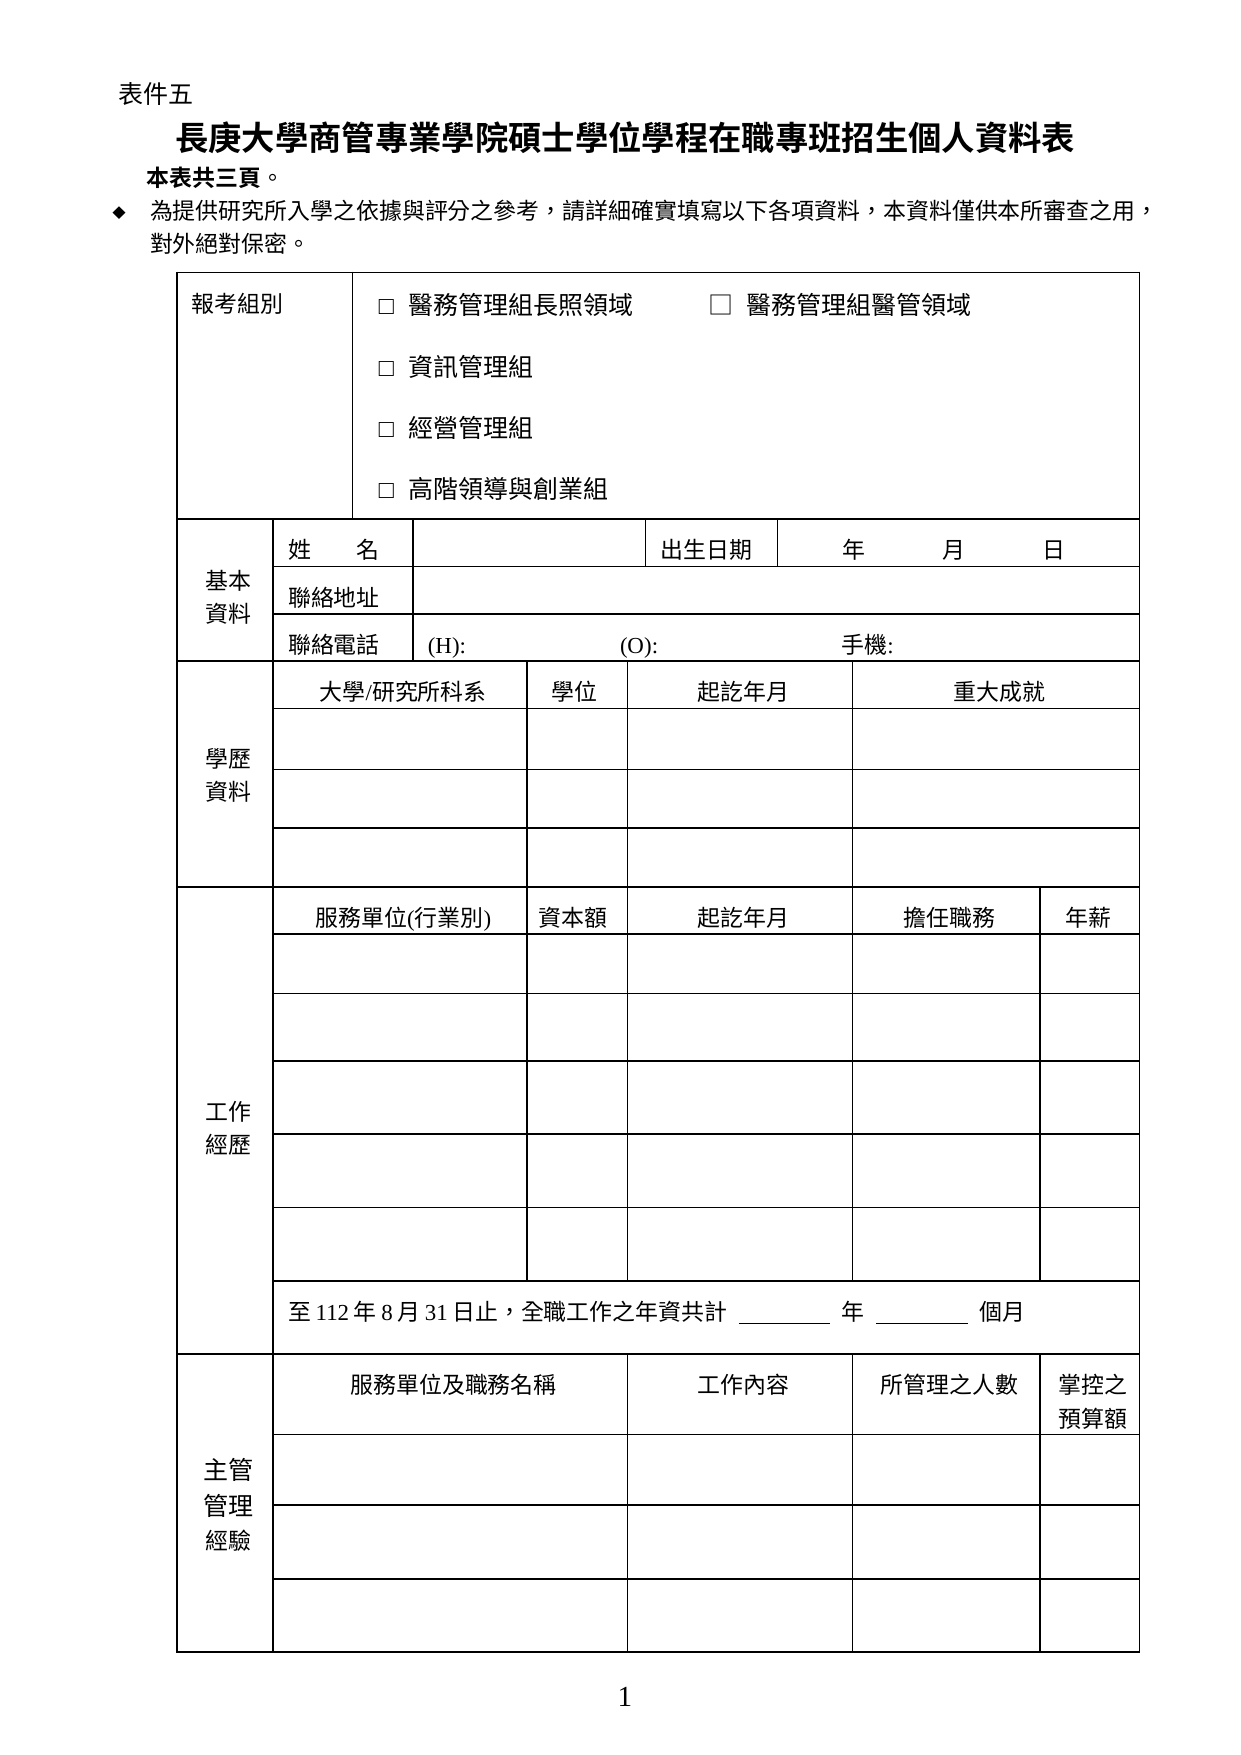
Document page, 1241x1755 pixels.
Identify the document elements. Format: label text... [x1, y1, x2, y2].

table_cell 主管 管理 經驗 [178, 1355, 272, 1651]
table_cell [853, 1435, 1039, 1504]
table_cell [853, 1135, 1039, 1207]
table_cell [1041, 1208, 1139, 1280]
table_cell [414, 520, 645, 566]
table_cell [628, 1208, 852, 1280]
table_cell [274, 1208, 526, 1280]
table_cell [853, 935, 1039, 992]
table_cell 工作 經歷 [178, 888, 272, 1353]
table_cell [853, 829, 1139, 886]
table_cell [1041, 1506, 1139, 1578]
table_cell [528, 1135, 627, 1207]
table_cell [628, 709, 852, 769]
table_cell 基本 資料 [178, 520, 272, 660]
table_cell [853, 1580, 1039, 1651]
table_cell [853, 1208, 1039, 1280]
table_cell [274, 1135, 526, 1207]
table_cell [274, 1506, 627, 1578]
table_cell [274, 935, 526, 992]
table_cell [853, 1506, 1039, 1578]
table_cell [628, 935, 852, 992]
table_cell [528, 1208, 627, 1280]
table_cell 服務單位(行業別) [274, 888, 526, 933]
table_cell [1041, 935, 1139, 992]
table_cell [274, 994, 526, 1060]
table_cell 學位 [528, 662, 627, 707]
table_cell 重大成就 [853, 662, 1139, 707]
table_cell [853, 770, 1139, 827]
table_header □ 醫務管理組長照領域 □ 醫務管理組醫管領域 □ 資訊管理組 □ 經營管理組 □ 高階領導與創業組 [353, 273, 1139, 518]
table_cell [853, 709, 1139, 769]
table_cell [1041, 1062, 1139, 1133]
table_cell [628, 1506, 852, 1578]
table_cell [528, 709, 627, 769]
table_cell [628, 1135, 852, 1207]
table_cell [528, 770, 627, 827]
text 表件五 [112, 75, 1137, 111]
table_cell [528, 829, 627, 886]
table_cell 掌控之預算額 [1041, 1355, 1139, 1434]
table_cell [274, 1580, 627, 1651]
table_cell [528, 994, 627, 1060]
table_cell [414, 567, 1139, 613]
table_cell [274, 1435, 627, 1504]
table_cell 工作內容 [628, 1355, 852, 1434]
table_cell 聯絡電話 [274, 615, 412, 660]
table_cell 服務單位及職務名稱 [274, 1355, 627, 1434]
table_cell 至112年8月31日止，全職工作之年資共計 年 個月 [274, 1282, 1139, 1353]
table_cell [853, 1062, 1039, 1133]
table_cell 大學/研究所科系 [274, 662, 526, 707]
list 為提供研究所入學之依據與評分之參考，請詳細確實填寫以下各項資料，本資料僅供本所審查之用，對外絕對保密。 [112, 193, 1137, 259]
table_cell [274, 770, 526, 827]
table_cell 年薪 [1041, 888, 1139, 933]
table_cell [1041, 1135, 1139, 1207]
table_cell 姓 名 [274, 520, 412, 566]
table_cell [628, 1062, 852, 1133]
table_cell 起訖年月 [628, 662, 852, 707]
table_cell [528, 1062, 627, 1133]
table_cell 聯絡地址 [274, 567, 412, 613]
table_cell [1041, 1580, 1139, 1651]
table_cell 資本額 [528, 888, 627, 933]
table_cell [628, 1435, 852, 1504]
text 本表共三頁。 [112, 159, 1137, 193]
table_cell 起訖年月 [628, 888, 852, 933]
text 長庚大學商管專業學院碩士學位學程在職專班招生個人資料表 [112, 111, 1137, 159]
table_cell [528, 935, 627, 992]
table_cell [274, 1062, 526, 1133]
table_cell 學歷 資料 [178, 662, 272, 886]
table_cell [853, 994, 1039, 1060]
table_cell 所管理之人數 [853, 1355, 1039, 1434]
table_cell [274, 709, 526, 769]
table_cell [274, 829, 526, 886]
table_cell [1041, 1435, 1139, 1504]
table_cell [628, 1580, 852, 1651]
table_cell 擔任職務 [853, 888, 1039, 933]
table_cell 出生日期 [646, 520, 777, 566]
table_cell 年 月 日 [778, 520, 1139, 566]
table_cell [628, 994, 852, 1060]
table_header 報考組別 [178, 273, 352, 518]
table_cell [1041, 994, 1139, 1060]
table_cell (H): (O): 手機: [414, 615, 1139, 660]
table_cell [628, 829, 852, 886]
table_cell [628, 770, 852, 827]
